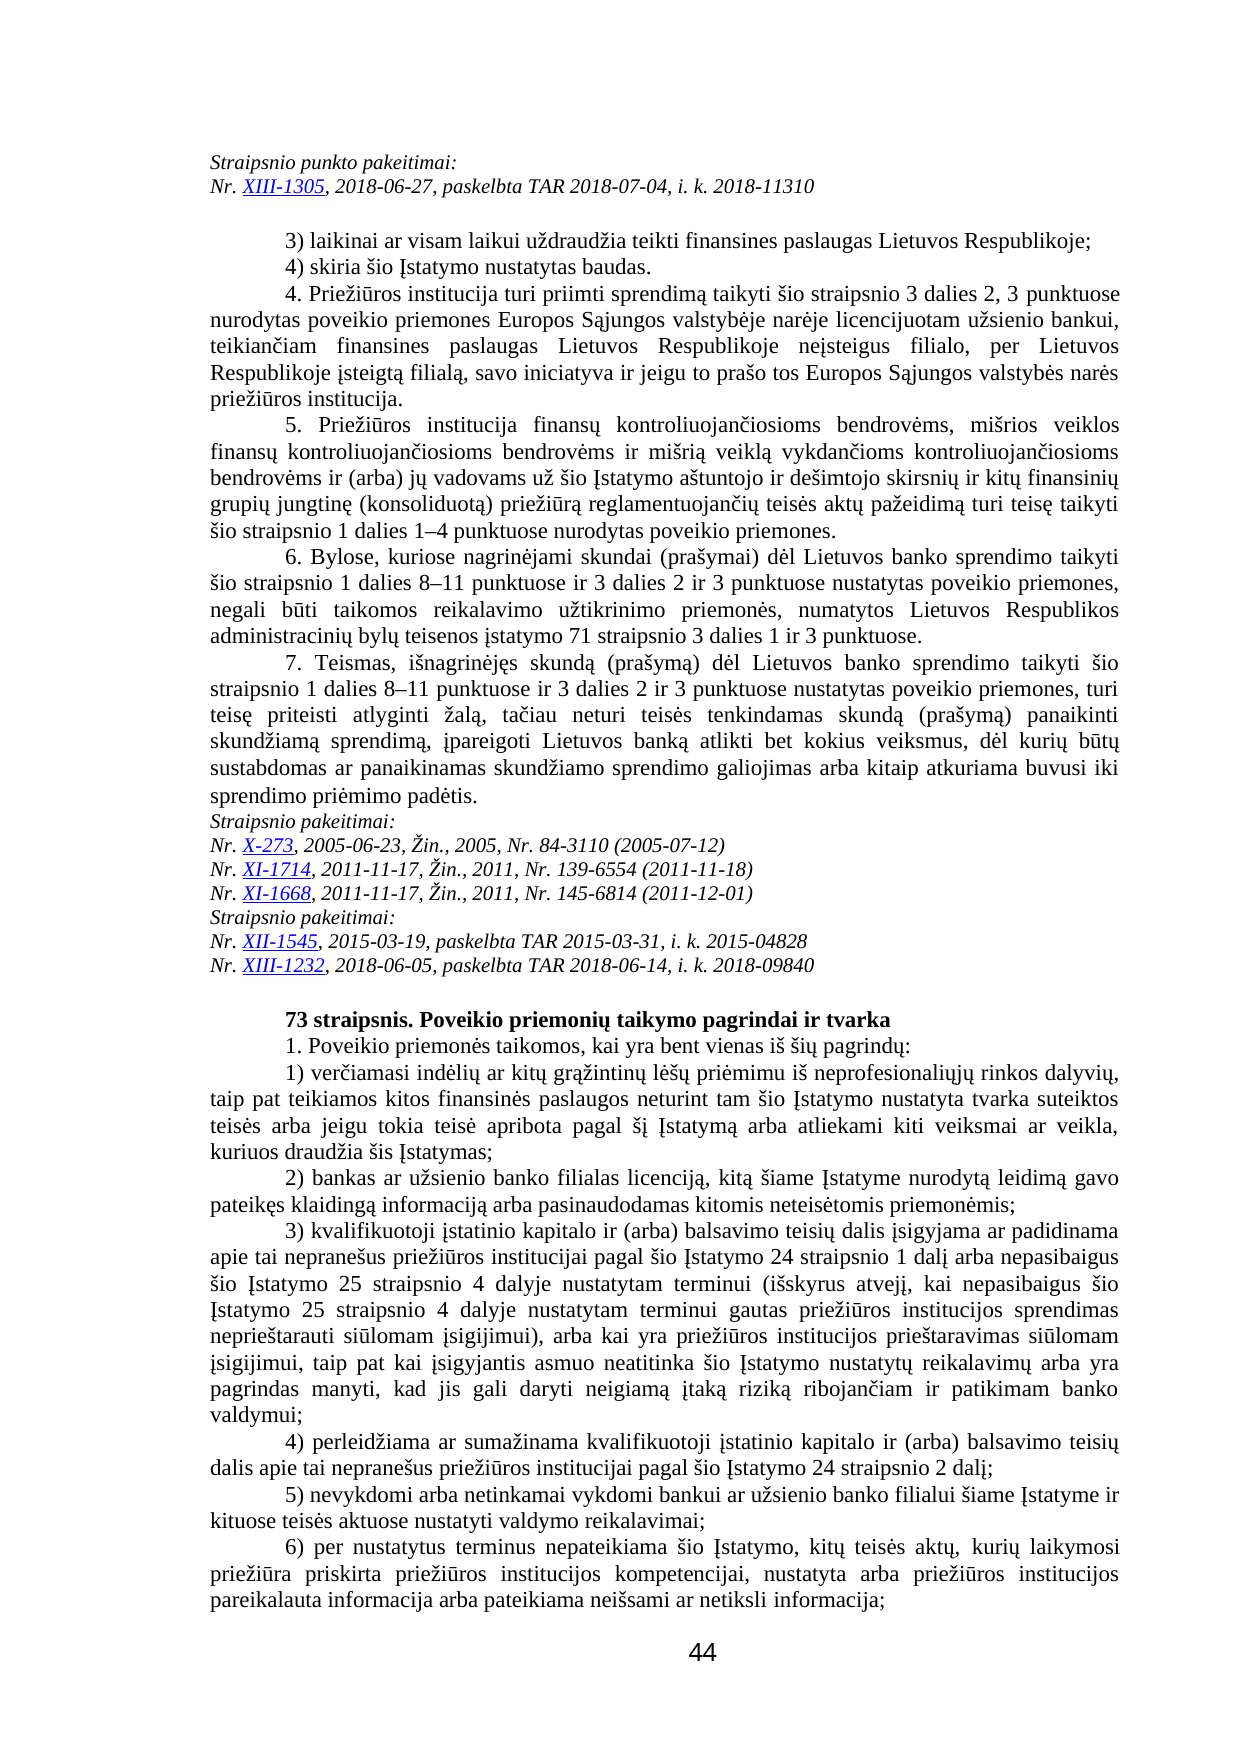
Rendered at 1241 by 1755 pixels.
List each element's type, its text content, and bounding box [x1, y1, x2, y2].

text 2) bankas ar užsienio banko filialas licenciją, kitą šiame Įstatyme nurodytą leidimą gavo pateikęs klaidingą informaciją arba pasinaudodamas kitomis neteisėtomis priemonėmis; [210, 1164, 1120, 1217]
text Nr. XI-1714, 2011-11-17, Žin., 2011, Nr. 139-6554 (2011-11-18) [210, 857, 1120, 881]
text 1) verčiamasi indėlių ar kitų grąžintinų lėšų priėmimu iš neprofesionaliųjų rinkos dalyvių, taip pat teikiamos kitos finansinės paslaugos neturint tam šio Įstatymo nustatyta tvarka suteiktos teisės arba jeigu tokia teisė apribota pagal šį Įstatymą arba atliekami kiti veiksmai ar veikla, kuriuos draudžia šis Įstatymas; [210, 1059, 1120, 1164]
text Straipsnio pakeitimai: [210, 905, 1120, 929]
text 6) per nustatytus terminus nepateikiama šio Įstatymo, kitų teisės aktų, kurių laikymosi priežiūra priskirta priežiūros institucijos kompetencijai, nustatyta arba priežiūros institucijos pareikalauta informacija arba pateikiama neišsami ar netiksli informacija; [210, 1533, 1120, 1612]
text Nr. XII-1545, 2015-03-19, paskelbta TAR 2015-03-31, i. k. 2015-04828 [210, 929, 1120, 953]
text Nr. XI-1668, 2011-11-17, Žin., 2011, Nr. 145-6814 (2011-12-01) [210, 881, 1120, 905]
text Nr. XIII-1305, 2018-06-27, paskelbta TAR 2018-07-04, i. k. 2018-11310 [210, 174, 1120, 198]
text Nr. XIII-1232, 2018-06-05, paskelbta TAR 2018-06-14, i. k. 2018-09840 [210, 953, 1120, 977]
text Straipsnio pakeitimai: [210, 809, 1120, 833]
text 1. Poveikio priemonės taikomos, kai yra bent vienas iš šių pagrindų: [210, 1033, 1120, 1059]
text 4. Priežiūros institucija turi priimti sprendimą taikyti šio straipsnio 3 dalies 2, 3 punktuose nurodytas poveikio priemones Europos Sąjungos valstybėje narėje licencijuotam užsienio bankui, teikiančiam finansines paslaugas Lietuvos Respublikoje neįsteigus filialo, per Lietuvos Respublikoje įsteigtą filialą, savo iniciatyva ir jeigu to prašo tos Europos Sąjungos valstybės narės priežiūros institucija. [210, 279, 1120, 411]
text 3) kvalifikuotoji įstatinio kapitalo ir (arba) balsavimo teisių dalis įsigyjama ar padidinama apie tai nepranešus priežiūros institucijai pagal šio Įstatymo 24 straipsnio 1 dalį arba nepasibaigus šio Įstatymo 25 straipsnio 4 dalyje nustatytam terminui (išskyrus atvejį, kai nepasibaigus šio Įstatymo 25 straipsnio 4 dalyje nustatytam terminui gautas priežiūros institucijos sprendimas neprieštarauti siūlomam įsigijimui), arba kai yra priežiūros institucijos prieštaravimas siūlomam įsigijimui, taip pat kai įsigyjantis asmuo neatitinka šio Įstatymo nustatytų reikalavimų arba yra pagrindas manyti, kad jis gali daryti neigiamą įtaką riziką ribojančiam ir patikimam banko valdymui; [210, 1217, 1120, 1428]
text Straipsnio punkto pakeitimai: [210, 150, 1120, 174]
text 5. Priežiūros institucija finansų kontroliuojančiosioms bendrovėms, mišrios veiklos finansų kontroliuojančiosioms bendrovėms ir mišrią veiklą vykdančioms kontroliuojančiosioms bendrovėms ir (arba) jų vadovams už šio Įstatymo aštuntojo ir dešimtojo skirsnių ir kitų finansinių grupių jungtinę (konsoliduotą) priežiūrą reglamentuojančių teisės aktų pažeidimą turi teisę taikyti šio straipsnio 1 dalies 1–4 punktuose nurodytas poveikio priemones. [210, 411, 1120, 543]
text 3) laikinai ar visam laikui uždraudžia teikti finansines paslaugas Lietuvos Respublikoje; [210, 227, 1120, 253]
text 7. Teismas, išnagrinėjęs skundą (prašymą) dėl Lietuvos banko sprendimo taikyti šio straipsnio 1 dalies 8–11 punktuose ir 3 dalies 2 ir 3 punktuose nustatytas poveikio priemones, turi teisę priteisti atlyginti žalą, tačiau neturi teisės tenkindamas skundą (prašymą) panaikinti skundžiamą sprendimą, įpareigoti Lietuvos banką atlikti bet kokius veiksmus, dėl kurių būtų sustabdomas ar panaikinamas skundžiamo sprendimo galiojimas arba kitaip atkuriama buvusi iki sprendimo priėmimo padėtis. [210, 648, 1120, 809]
text 73 straipsnis. Poveikio priemonių taikymo pagrindai ir tvarka [210, 1006, 1120, 1033]
text 6. Bylose, kuriose nagrinėjami skundai (prašymai) dėl Lietuvos banko sprendimo taikyti šio straipsnio 1 dalies 8–11 punktuose ir 3 dalies 2 ir 3 punktuose nustatytas poveikio priemones, negali būti taikomos reikalavimo užtikrinimo priemonės, numatytos Lietuvos Respublikos administracinių bylų teisenos įstatymo 71 straipsnio 3 dalies 1 ir 3 punktuose. [210, 543, 1120, 648]
text 4) skiria šio Įstatymo nustatytas baudas. [210, 253, 1120, 279]
text Nr. X-273, 2005-06-23, Žin., 2005, Nr. 84-3110 (2005-07-12) [210, 833, 1120, 857]
text 5) nevykdomi arba netinkamai vykdomi bankui ar užsienio banko filialui šiame Įstatyme ir kituose teisės aktuose nustatyti valdymo reikalavimai; [210, 1481, 1120, 1533]
text 4) perleidžiama ar sumažinama kvalifikuotoji įstatinio kapitalo ir (arba) balsavimo teisių dalis apie tai nepranešus priežiūros institucijai pagal šio Įstatymo 24 straipsnio 2 dalį; [210, 1428, 1120, 1481]
